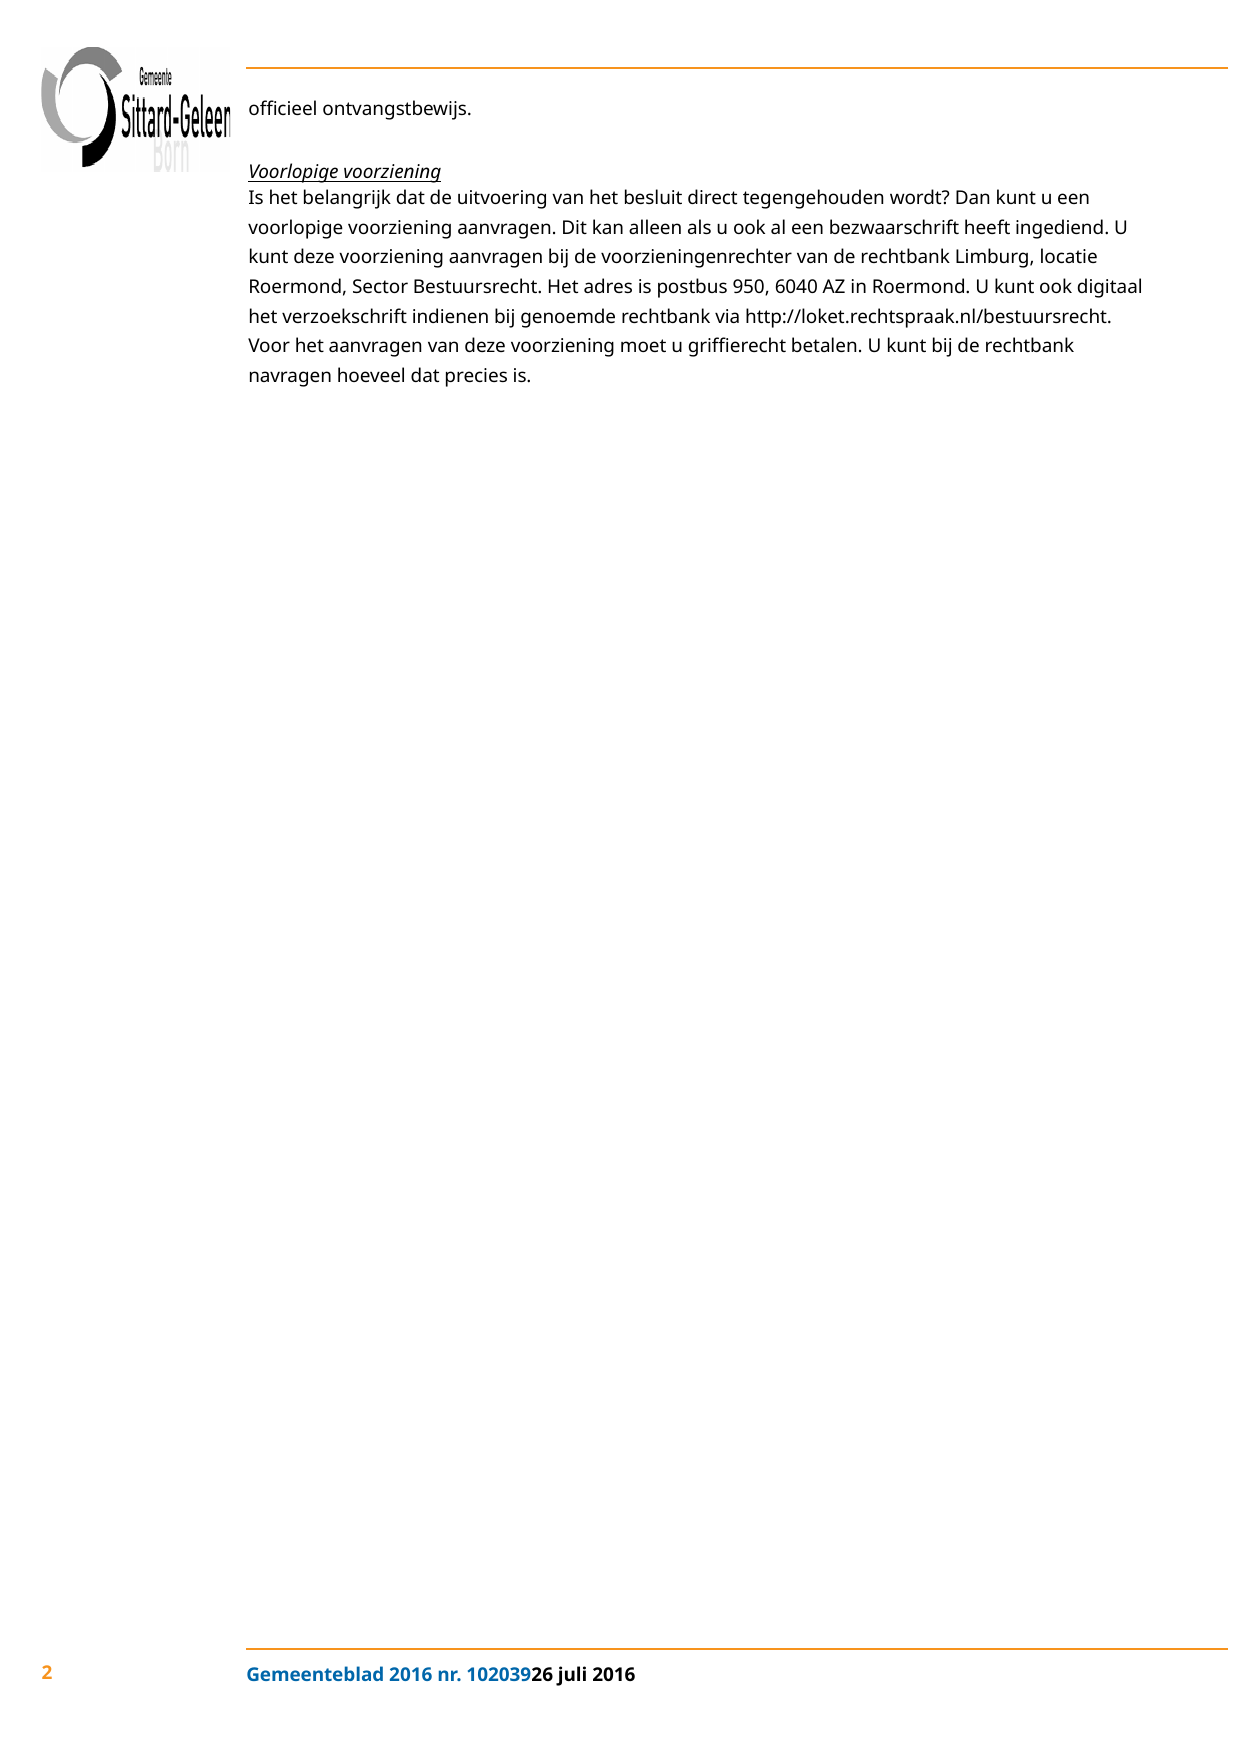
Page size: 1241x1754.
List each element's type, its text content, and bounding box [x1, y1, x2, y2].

text Is het belangrijk dat de uitvoering van het besluit direct tegengehouden wordt? Dan kunt u een voorlopige voorziening aanvragen. Dit kan alleen als u ook al een bezwaarschrift heeft ingediend. U kunt deze voorziening aanvragen bij de voorzieningenrechter van de rechtbank Limburg, locatie Roermond, Sector Bestuursrecht. Het adres is postbus 950, 6040 AZ in Roermond. U kunt ook digitaal het verzoekschrift indienen bij genoemde rechtbank via http://loket.rechtspraak.nl/bestuursrecht. Voor het aanvragen van deze voorziening moet u griffierecht betalen. U kunt bij de rechtbank navragen hoeveel dat precies is. [248, 184, 1152, 388]
text Voorlopige voorziening [248, 159, 1152, 184]
text officieel ontvangstbewijs. [248, 95, 1152, 121]
picture [41, 47, 231, 172]
